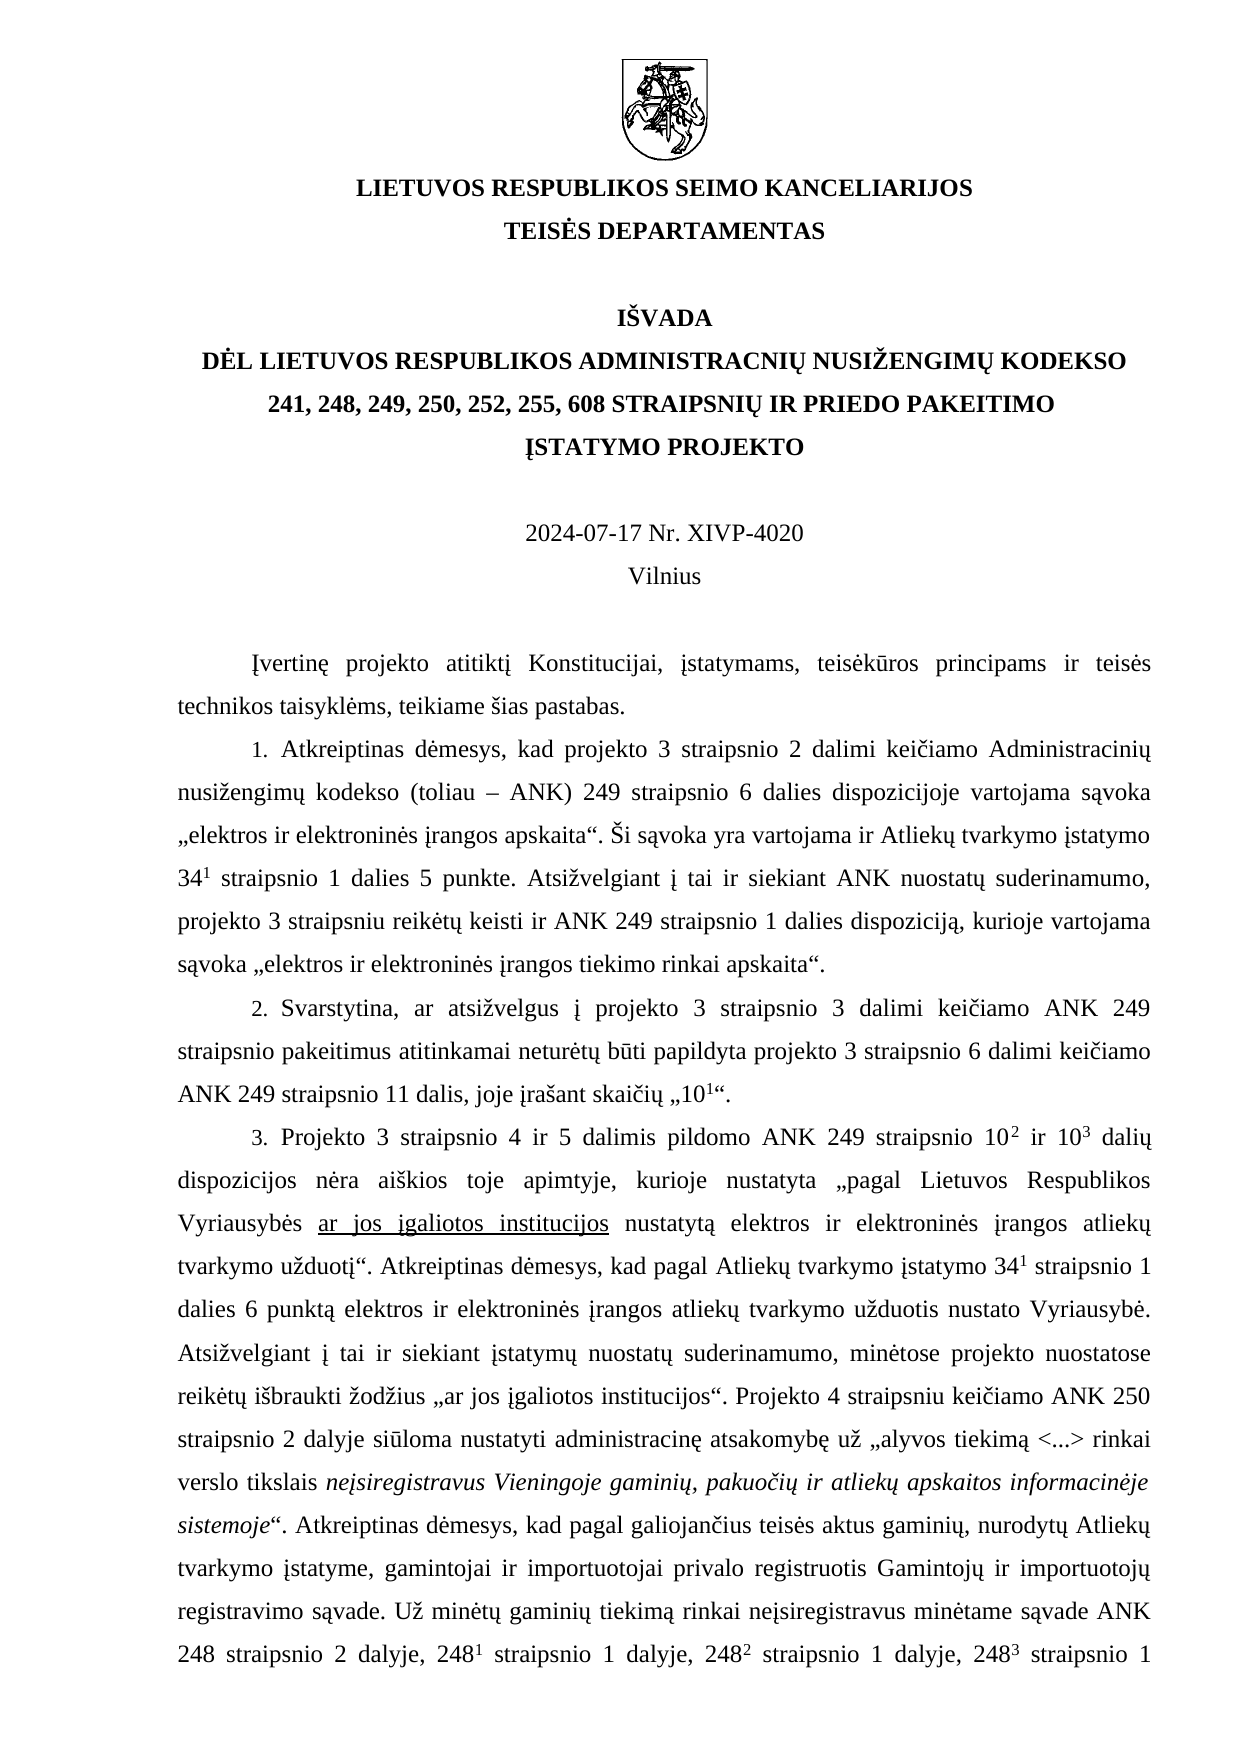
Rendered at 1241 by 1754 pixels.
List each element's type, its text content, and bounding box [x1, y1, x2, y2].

text DĖL LIETUVOS RESPUBLIKOS ADMINISTRACNIŲ NUSIŽENGIMŲ KODEKSO 241, 248, 249, 250, 252, 255, 608 STRAIPSNIŲ IR PRIEDO PAKEITIMO [177, 346, 1152, 418]
text LIETUVOS RESPUBLIKOS SEIMO KANCELIARIJOS [177, 173, 1152, 202]
text IŠVADA [177, 303, 1152, 331]
list Svarstytina, ar atsižvelgus į projekto 3 straipsnio 3 dalimi keičiamo ANK 249 straipsnio pakeitimus atitinkamai neturėtų būti papildyta projekto 3 straipsnio 6 dalimi keičiamo ANK 249 straipsnio 11 dalis, joje įrašant skaičių „101“. [177, 993, 1152, 1108]
text Vilnius [177, 561, 1152, 590]
subtitle TEISĖS DEPARTAMENTAS [177, 216, 1152, 245]
list Projekto 3 straipsnio 4 ir 5 dalimis pildomo ANK 249 straipsnio 102 ir 103 dalių dispozicijos nėra aiškios toje apimtyje, kurioje nustatyta „pagal Lietuvos Respublikos Vyriausybės ar jos įgaliotos institucijos nustatytą elektros ir elektroninės įrangos atliekų tvarkymo užduotį“. Atkreiptinas dėmesys, kad pagal Atliekų tvarkymo įstatymo 341 straipsnio 1 dalies 6 punktą elektros ir elektroninės įrangos atliekų tvarkymo užduotis nustato Vyriausybė. Atsižvelgiant į tai ir siekiant įstatymų nuostatų suderinamumo, minėtose projekto nuostatose reikėtų išbraukti žodžius „ar jos įgaliotos institucijos“. Projekto 4 straipsniu keičiamo ANK 250 straipsnio 2 dalyje siūloma nustatyti administracinę atsakomybę už „alyvos tiekimą <...> rinkai verslo tikslais neįsiregistravus Vieningoje gaminių, pakuočių ir atliekų apskaitos informacinėje sistemoje“. Atkreiptinas dėmesys, kad pagal galiojančius teisės aktus gaminių, nurodytų Atliekų tvarkymo įstatyme, gamintojai ir importuotojai privalo registruotis Gamintojų ir importuotojų registravimo sąvade. Už minėtų gaminių tiekimą rinkai neįsiregistravus minėtame sąvade ANK 248 straipsnio 2 dalyje, 2481 straipsnio 1 dalyje, 2482 straipsnio 1 dalyje, 2483 straipsnio 1 [177, 1122, 1152, 1668]
list Atkreiptinas dėmesys, kad projekto 3 straipsnio 2 dalimi keičiamo Administracinių nusižengimų kodekso (toliau – ANK) 249 straipsnio 6 dalies dispozicijoje vartojama sąvoka „elektros ir elektroninės įrangos apskaita“. Ši sąvoka yra vartojama ir Atliekų tvarkymo įstatymo 341 straipsnio 1 dalies 5 punkte. Atsižvelgiant į tai ir siekiant ANK nuostatų suderinamumo, projekto 3 straipsniu reikėtų keisti ir ANK 249 straipsnio 1 dalies dispoziciją, kurioje vartojama sąvoka „elektros ir elektroninės įrangos tiekimo rinkai apskaita“. [177, 734, 1152, 978]
text 2024-07-17 Nr. XIVP-4020 [177, 518, 1152, 547]
text Įvertinę projekto atitiktį Konstitucijai, įstatymams, teisėkūros principams ir teisės technikos taisyklėms, teikiame šias pastabas. [177, 648, 1152, 719]
text ĮSTATYMO PROJEKTO [177, 432, 1152, 461]
